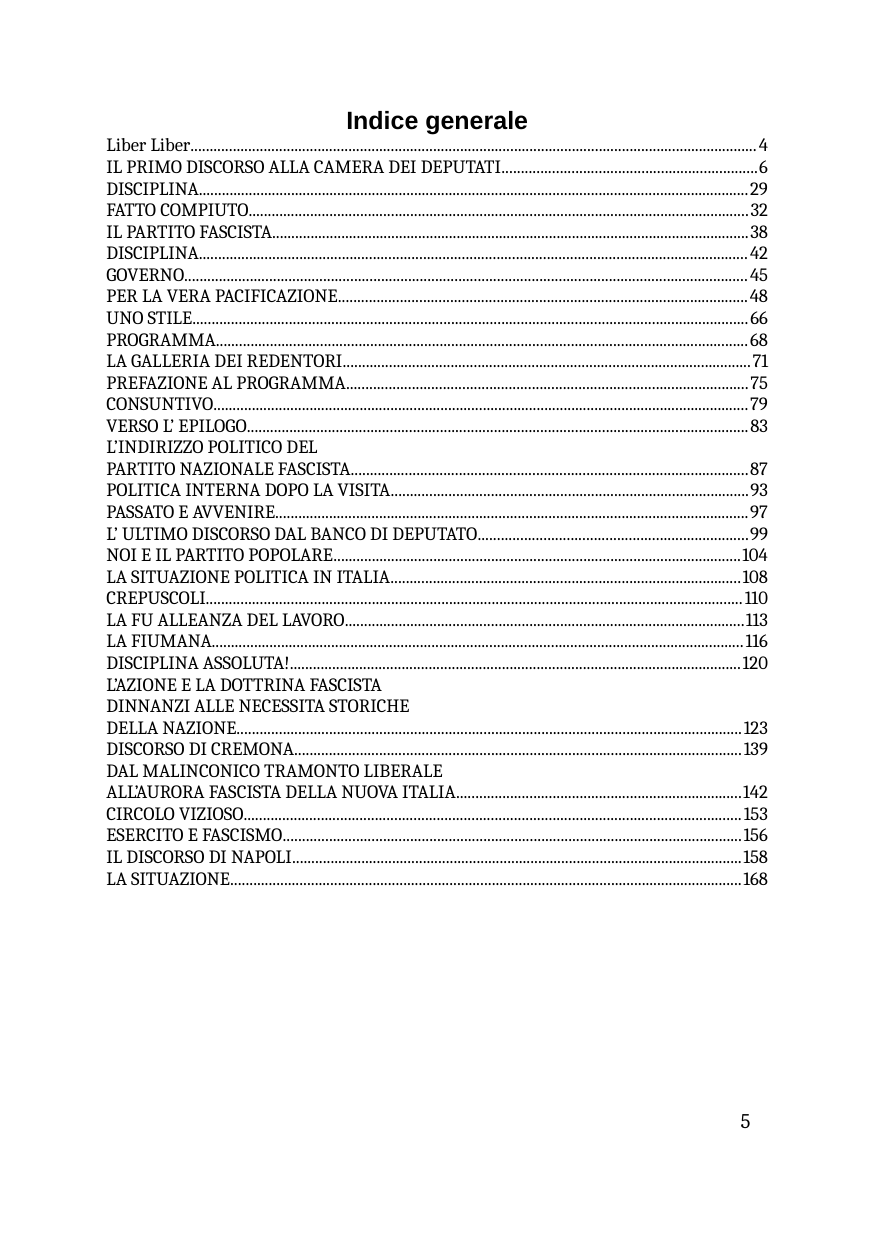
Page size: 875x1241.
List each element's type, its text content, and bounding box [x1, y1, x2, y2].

text LA FU ALLEANZA DEL LAVORO 113 [106, 609, 768, 631]
text IL PARTITO FASCISTA 38 [106, 221, 768, 243]
text ESERCITO E FASCISMO 156 [106, 825, 768, 847]
text UNO STILE 66 [106, 307, 768, 329]
text VERSO L’ EPILOGO 83 [106, 415, 768, 437]
text PREFAZIONE AL PROGRAMMA 75 [106, 372, 768, 394]
text DAL MALINCONICO TRAMONTO LIBERALE ALL’AURORA FASCISTA DELLA NUOVA ITALIA 142 [106, 760, 768, 803]
text CIRCOLO VIZIOSO 153 [106, 803, 768, 825]
text NOI E IL PARTITO POPOLARE 104 [106, 545, 768, 566]
text Liber Liber 4 [106, 135, 768, 157]
text IL PRIMO DISCORSO ALLA CAMERA DEI DEPUTATI 6 [106, 157, 768, 178]
text DISCORSO DI CREMONA 139 [106, 739, 768, 760]
text LA FIUMANA 116 [106, 631, 768, 652]
text DISCIPLINA ASSOLUTA! 120 [106, 652, 768, 674]
text L’AZIONE E LA DOTTRINA FASCISTA DINNANZI ALLE NECESSITA STORICHE DELLA NAZIONE 123 [106, 674, 768, 739]
text PER LA VERA PACIFICAZIONE 48 [106, 286, 768, 307]
text PASSATO E AVVENIRE 97 [106, 502, 768, 523]
text PROGRAMMA 68 [106, 329, 768, 351]
text LA SITUAZIONE POLITICA IN ITALIA 108 [106, 566, 768, 588]
text POLITICA INTERNA DOPO LA VISITA 93 [106, 480, 768, 502]
text IL DISCORSO DI NAPOLI 158 [106, 847, 768, 868]
text CREPUSCOLI 110 [106, 588, 768, 609]
text DISCIPLINA 42 [106, 243, 768, 264]
text LA SITUAZIONE 168 [106, 868, 768, 890]
text L’ ULTIMO DISCORSO DAL BANCO DI DEPUTATO 99 [106, 523, 768, 545]
text DISCIPLINA 29 [106, 178, 768, 200]
text L’INDIRIZZO POLITICO DEL PARTITO NAZIONALE FASCISTA 87 [106, 437, 768, 480]
subtitle Indice generale [106, 106, 768, 135]
text FATTO COMPIUTO 32 [106, 200, 768, 221]
text GOVERNO 45 [106, 264, 768, 286]
text LA GALLERIA DEI REDENTORI 71 [106, 351, 768, 372]
text CONSUNTIVO 79 [106, 394, 768, 415]
